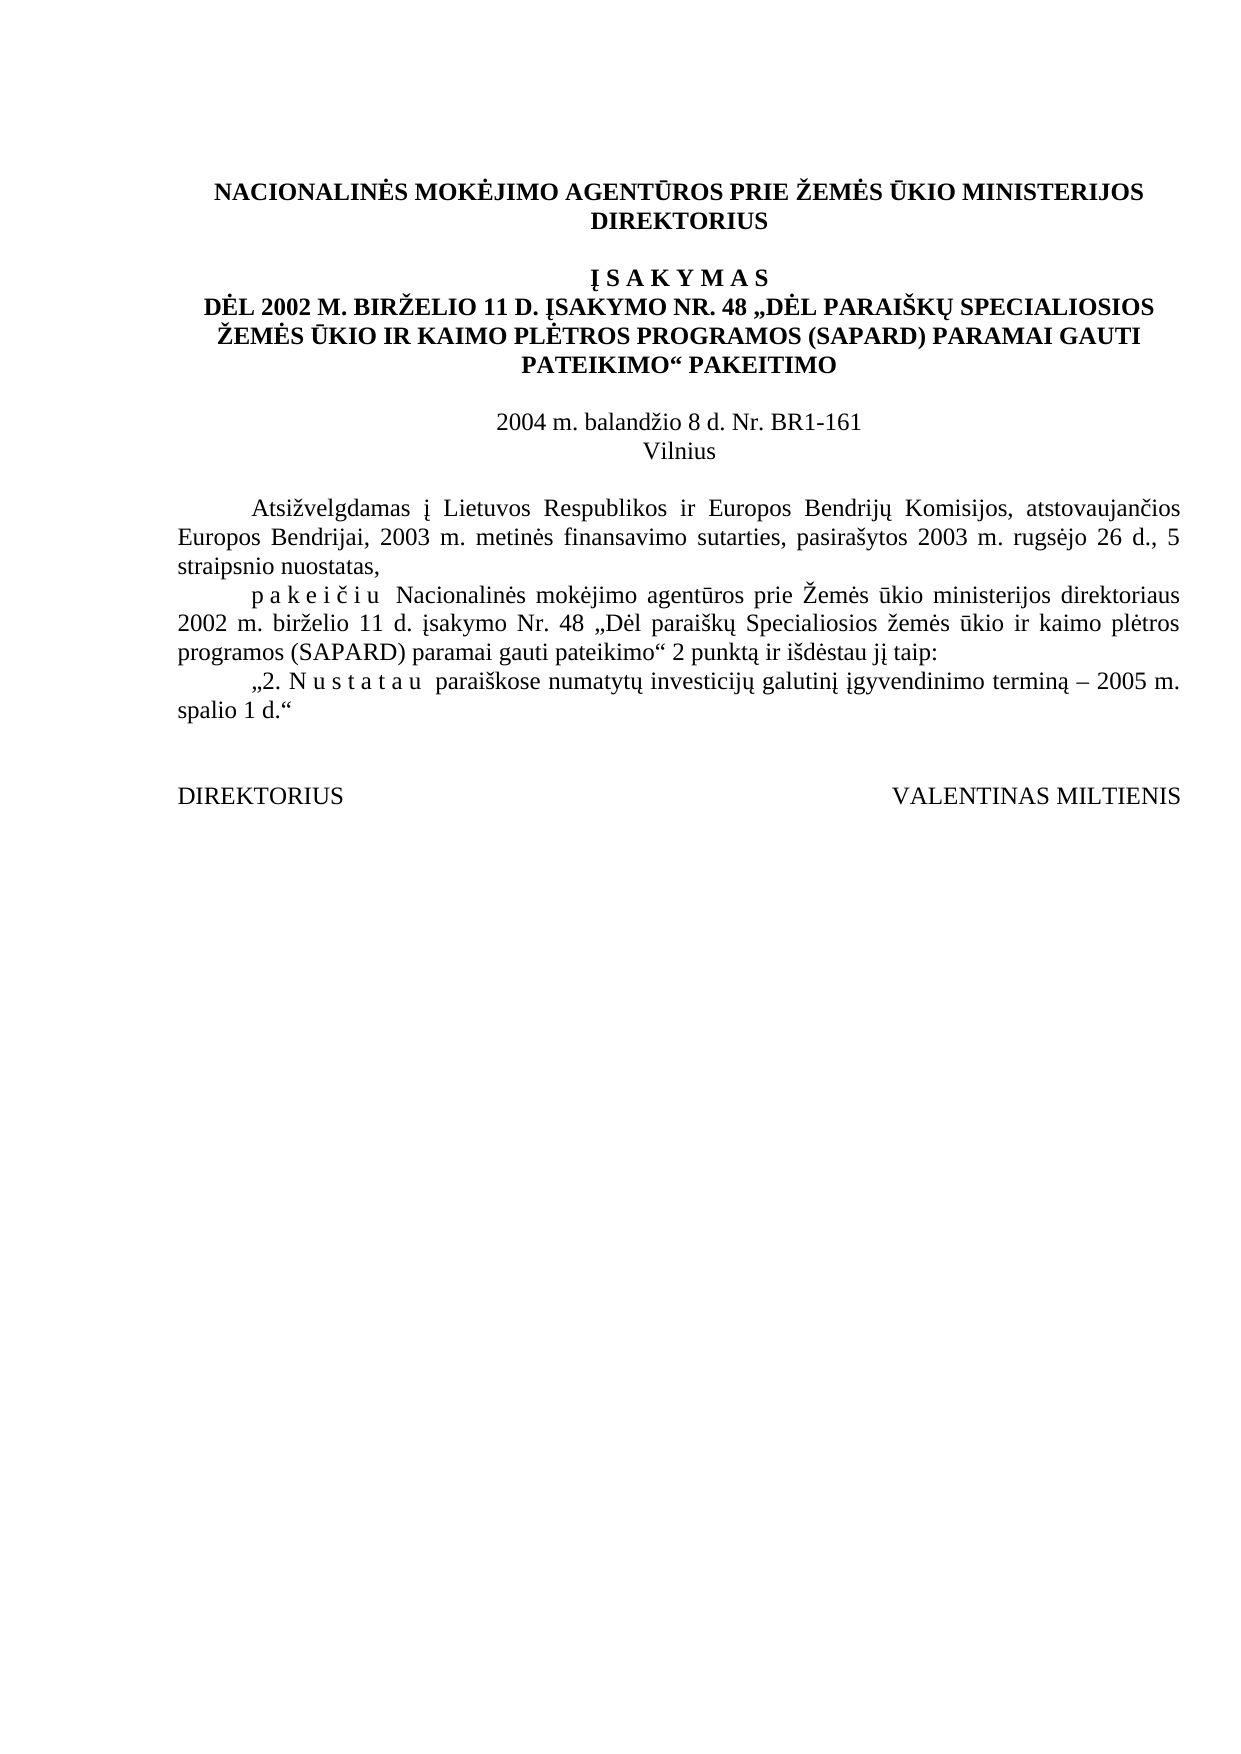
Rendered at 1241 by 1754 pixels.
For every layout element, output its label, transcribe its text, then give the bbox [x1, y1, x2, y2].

text 2004 m. balandžio 8 d. Nr. BR1-161 [177, 407, 1181, 436]
text pakeičiu Nacionalinės mokėjimo agentūros prie Žemės ūkio ministerijos direktoriaus 2002 m. birželio 11 d. įsakymo Nr. 48 „Dėl paraiškų Specialiosios žemės ūkio ir kaimo plėtros programos (SAPARD) paramai gauti pateikimo“ 2 punktą ir išdėstau jį taip: [177, 580, 1181, 666]
text NACIONALINĖS MOKĖJIMO AGENTŪROS PRIE ŽEMĖS ŪKIO MINISTERIJOS DIREKTORIUS [177, 177, 1181, 235]
text DĖL 2002 M. BIRŽELIO 11 D. ĮSAKYMO NR. 48 „DĖL PARAIŠKŲ SPECIALIOSIOS ŽEMĖS ŪKIO IR KAIMO PLĖTROS PROGRAMOS (SAPARD) PARAMAI GAUTI PATEIKIMO“ PAKEITIMO [177, 292, 1181, 378]
text DIREKTORIUS VALENTINAS MILTIENIS [177, 781, 1181, 810]
text Vilnius [177, 436, 1181, 465]
text „2. Nustatau paraiškose numatytų investicijų galutinį įgyvendinimo terminą – 2005 m. spalio 1 d.“ [177, 666, 1181, 723]
text Atsižvelgdamas į Lietuvos Respublikos ir Europos Bendrijų Komisijos, atstovaujančios Europos Bendrijai, 2003 m. metinės finansavimo sutarties, pasirašytos 2003 m. rugsėjo 26 d., 5 straipsnio nuostatas, [177, 493, 1181, 580]
text Į S A K Y M A S [177, 263, 1181, 292]
